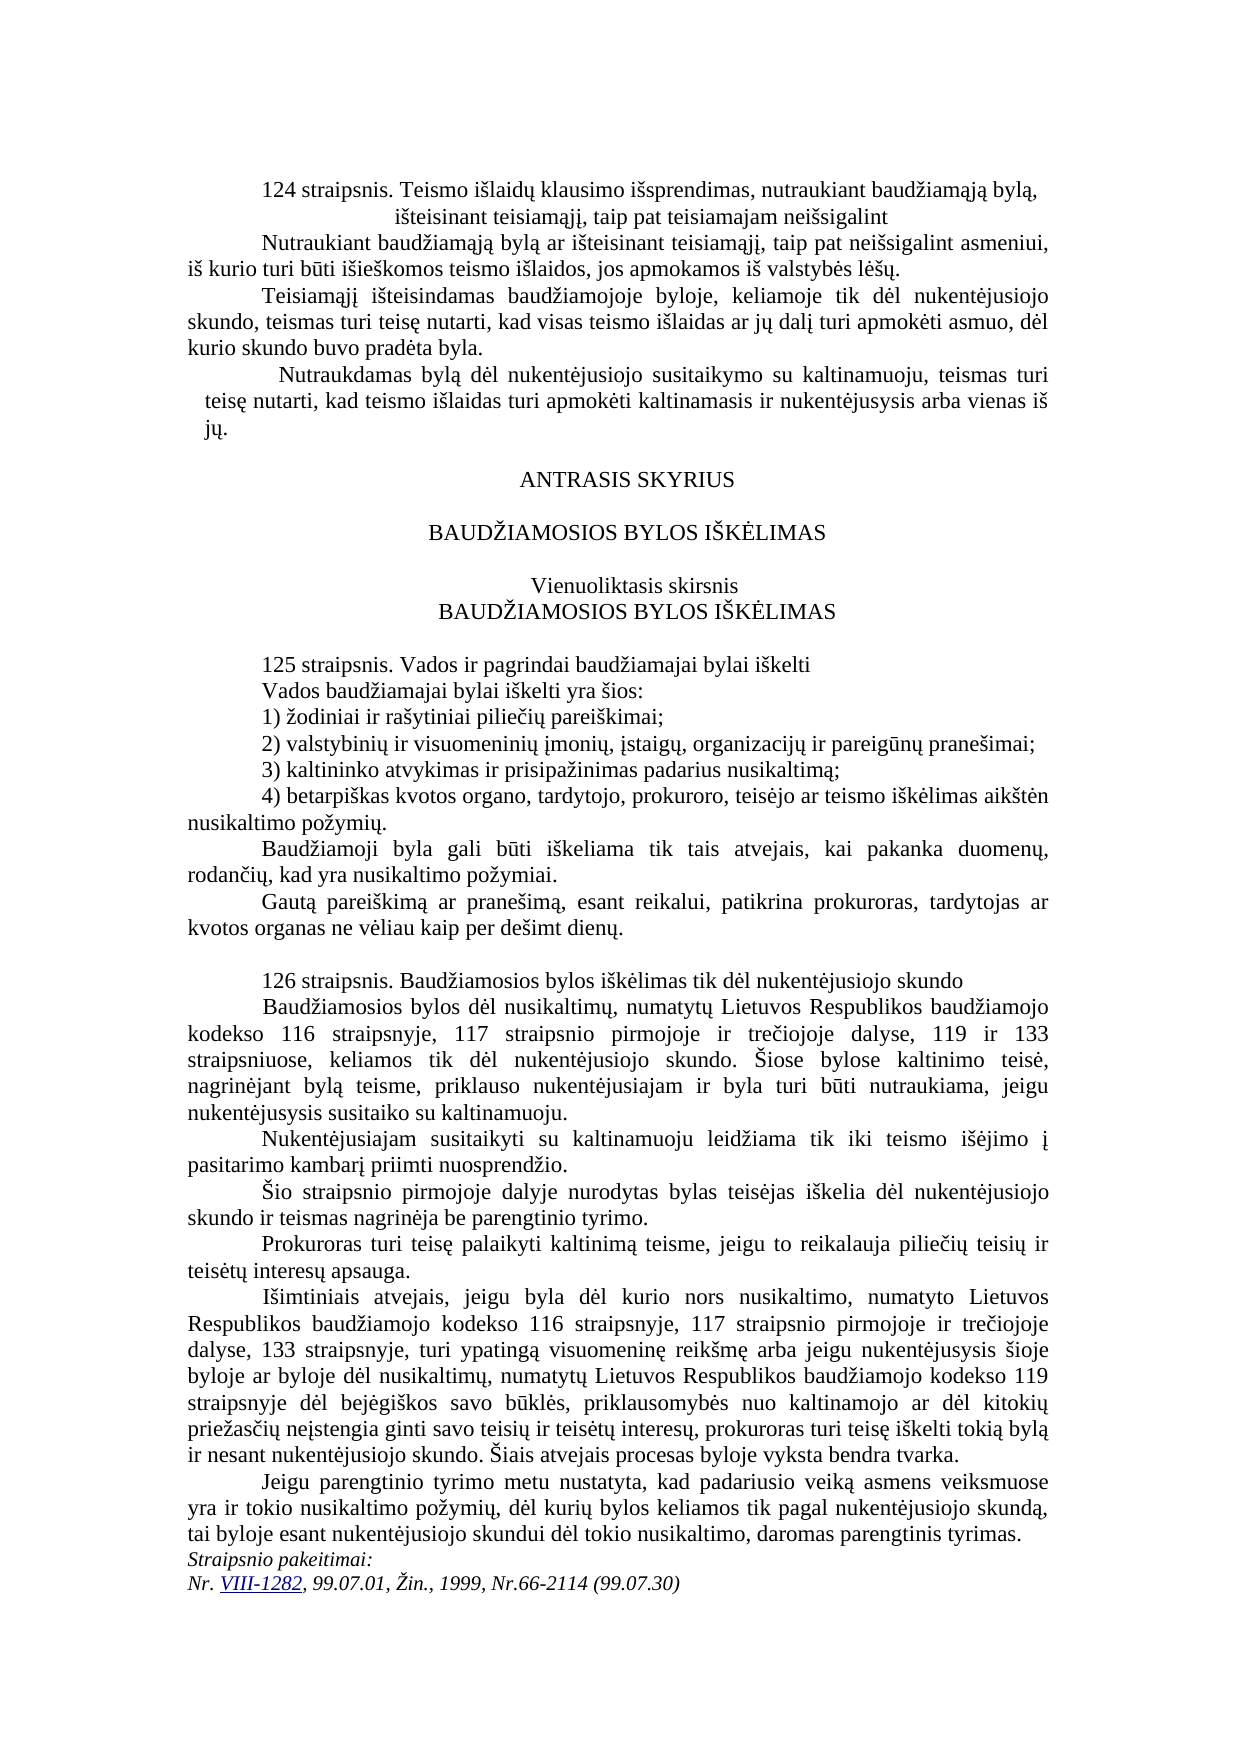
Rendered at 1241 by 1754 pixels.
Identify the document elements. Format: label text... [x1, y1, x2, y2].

text Baudžiamoji byla gali būti iškeliama tik tais atvejais, kai pakanka duomenų, rodančių, kad yra nusikaltimo požymiai. [187, 835, 1050, 888]
text Nutraukdamas bylą dėl nukentėjusiojo susitaikymo su kaltinamuoju, teismas turi teisę nutarti, kad teismo išlaidas turi apmokėti kaltinamasis ir nukentėjusysis arba vienas iš jų. [204, 361, 1050, 440]
text Teisiamąjį išteisindamas baudžiamojoje byloje, keliamoje tik dėl nukentėjusiojo skundo, teismas turi teisę nutarti, kad visas teismo išlaidas ar jų dalį turi apmokėti asmuo, dėl kurio skundo buvo pradėta byla. [187, 282, 1050, 361]
text Prokuroras turi teisę palaikyti kaltinimą teisme, jeigu to reikalauja piliečių teisių ir teisėtų interesų apsauga. [187, 1231, 1050, 1283]
text Vados baudžiamajai bylai iškelti yra šios: [187, 677, 1050, 703]
text Nukentėjusiajam susitaikyti su kaltinamuoju leidžiama tik iki teismo išėjimo į pasitarimo kambarį priimti nuosprendžio. [187, 1125, 1050, 1178]
text Baudžiamosios bylos dėl nusikaltimų, numatytų Lietuvos Respublikos baudžiamojo kodekso 116 straipsnyje, 117 straipsnio pirmojoje ir trečiojoje dalyse, 119 ir 133 straipsniuose, keliamos tik dėl nukentėjusiojo skundo. Šiose bylose kaltinimo teisė, nagrinėjant bylą teisme, priklauso nukentėjusiajam ir byla turi būti nutraukiama, jeigu nukentėjusysis susitaiko su kaltinamuoju. [187, 993, 1050, 1125]
text Šio straipsnio pirmojoje dalyje nurodytas bylas teisėjas iškelia dėl nukentėjusiojo skundo ir teismas nagrinėja be parengtinio tyrimo. [187, 1178, 1050, 1231]
text BAUDŽIAMOSIOS BYLOS IŠKĖLIMAS [224, 598, 1050, 624]
text Išimtiniais atvejais, jeigu byla dėl kurio nors nusikaltimo, numatyto Lietuvos Respublikos baudžiamojo kodekso 116 straipsnyje, 117 straipsnio pirmojoje ir trečiojoje dalyse, 133 straipsnyje, turi ypatingą visuomeninę reikšmę arba jeigu nukentėjusysis šioje byloje ar byloje dėl nusikaltimų, numatytų Lietuvos Respublikos baudžiamojo kodekso 119 straipsnyje dėl bejėgiškos savo būklės, priklausomybės nuo kaltinamojo ar dėl kitokių priežasčių neįstengia ginti savo teisių ir teisėtų interesų, prokuroras turi teisę iškelti tokią bylą ir nesant nukentėjusiojo skundo. Šiais atvejais procesas byloje vyksta bendra tvarka. [187, 1283, 1050, 1468]
text išteisinant teisiamąjį, taip pat teisiamajam neišsigalint [261, 203, 1050, 229]
text BAUDŽIAMOSIOS BYLOS IŠKĖLIMAS [204, 519, 1050, 545]
text 1) žodiniai ir rašytiniai piliečių pareiškimai; [187, 703, 1050, 730]
text Nr. VIII-1282, 99.07.01, Žin., 1999, Nr.66-2114 (99.07.30) [187, 1571, 1050, 1595]
text 124 straipsnis. Teismo išlaidų klausimo išsprendimas, nutraukiant baudžiamąją bylą, [261, 176, 1050, 203]
text Jeigu parengtinio tyrimo metu nustatyta, kad padariusio veiką asmens veiksmuose yra ir tokio nusikaltimo požymių, dėl kurių bylos keliamos tik pagal nukentėjusiojo skundą, tai byloje esant nukentėjusiojo skundui dėl tokio nusikaltimo, daromas parengtinis tyrimas. [187, 1468, 1050, 1547]
text 2) valstybinių ir visuomeninių įmonių, įstaigų, organizacijų ir pareigūnų pranešimai; [187, 730, 1050, 756]
text Gautą pareiškimą ar pranešimą, esant reikalui, patikrina prokuroras, tardytojas ar kvotos organas ne vėliau kaip per dešimt dienų. [187, 888, 1050, 941]
text Nutraukiant baudžiamąją bylą ar išteisinant teisiamąjį, taip pat neišsigalint asmeniui, iš kurio turi būti išieškomos teismo išlaidos, jos apmokamos iš valstybės lėšų. [187, 229, 1050, 282]
text 3) kaltininko atvykimas ir prisipažinimas padarius nusikaltimą; [187, 756, 1050, 782]
text 4) betarpiškas kvotos organo, tardytojo, prokuroro, teisėjo ar teismo iškėlimas aikštėn nusikaltimo požymių. [187, 782, 1050, 835]
text 126 straipsnis. Baudžiamosios bylos iškėlimas tik dėl nukentėjusiojo skundo [187, 967, 1050, 993]
text Vienuoliktasis skirsnis [224, 572, 1050, 598]
text ANTRASIS SKYRIUS [204, 466, 1050, 493]
text Straipsnio pakeitimai: [187, 1547, 1050, 1571]
text 125 straipsnis. Vados ir pagrindai baudžiamajai bylai iškelti [187, 651, 1050, 677]
